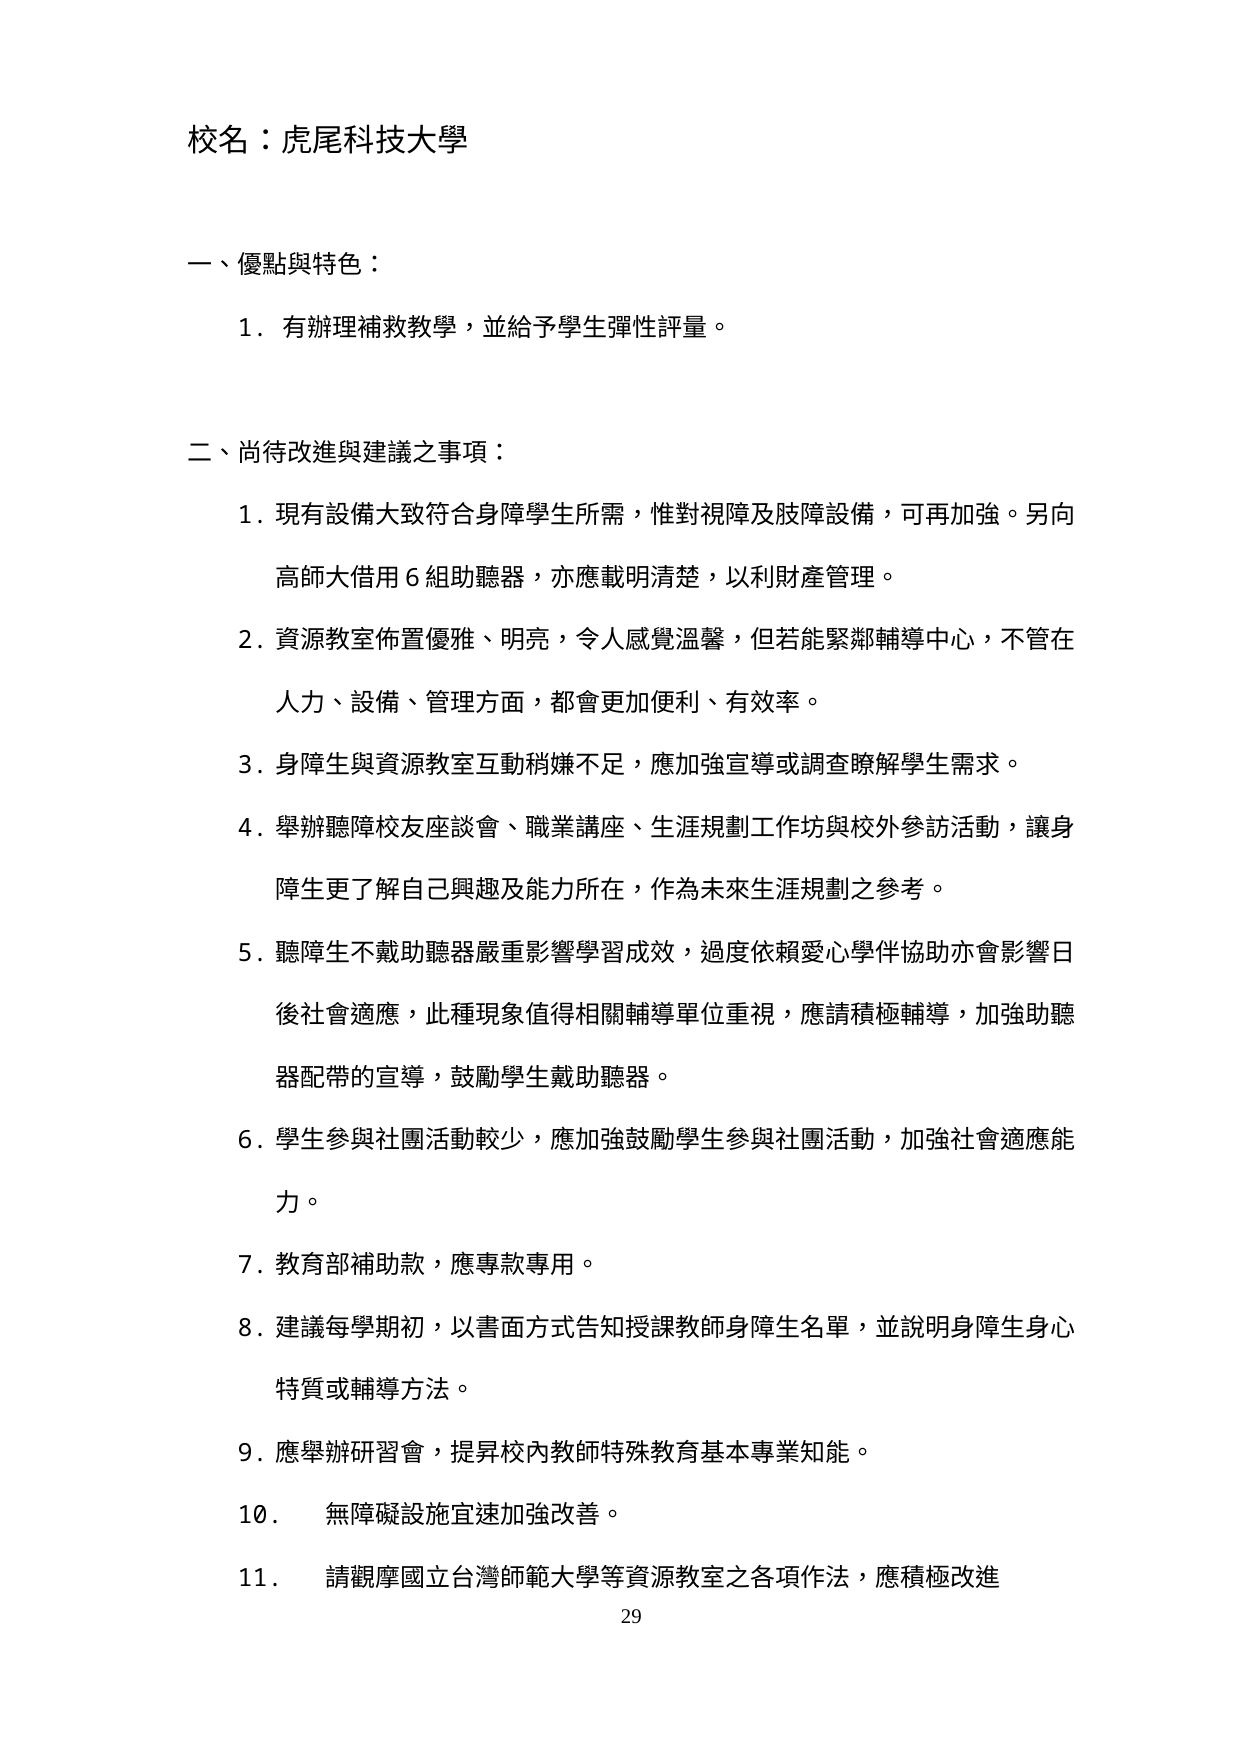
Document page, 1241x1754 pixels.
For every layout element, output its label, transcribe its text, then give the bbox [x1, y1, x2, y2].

text 一、優點與特色： [187, 221, 1075, 284]
list 聽障生不戴助聽器嚴重影響學習成效，過度依賴愛心學伴協助亦會影響日後社會適應，此種現象值得相關輔導單位重視，應請積極輔導，加強助聽器配帶的宣導，鼓勵學生戴助聽器。 [237, 909, 1075, 1096]
list 身障生與資源教室互動稍嫌不足，應加強宣導或調查瞭解學生需求。 [237, 721, 1075, 784]
list 教育部補助款，應專款專用。 [237, 1221, 1075, 1284]
text 校名：虎尾科技大學 [187, 96, 1075, 159]
list 學生參與社團活動較少，應加強鼓勵學生參與社團活動，加強社會適應能力。 [237, 1096, 1075, 1221]
list 無障礙設施宜速加強改善。 [237, 1471, 1075, 1534]
text 二、尚待改進與建議之事項： [187, 409, 1075, 471]
list 資源教室佈置優雅、明亮，令人感覺溫馨，但若能緊鄰輔導中心，不管在人力、設備、管理方面，都會更加便利、有效率。 [237, 596, 1075, 721]
list 請觀摩國立台灣師範大學等資源教室之各項作法，應積極改進 [237, 1534, 1075, 1596]
list 舉辦聽障校友座談會、職業講座、生涯規劃工作坊與校外參訪活動，讓身障生更了解自己興趣及能力所在，作為未來生涯規劃之參考。 [237, 784, 1075, 909]
list 建議每學期初，以書面方式告知授課教師身障生名單，並說明身障生身心特質或輔導方法。 [237, 1284, 1075, 1409]
list 應舉辦研習會，提昇校內教師特殊教育基本專業知能。 [237, 1409, 1075, 1471]
list 現有設備大致符合身障學生所需，惟對視障及肢障設備，可再加強。另向高師大借用6組助聽器，亦應載明清楚，以利財產管理。 [237, 471, 1075, 596]
text 1. 有辦理補救教學，並給予學生彈性評量。 [237, 284, 1075, 346]
